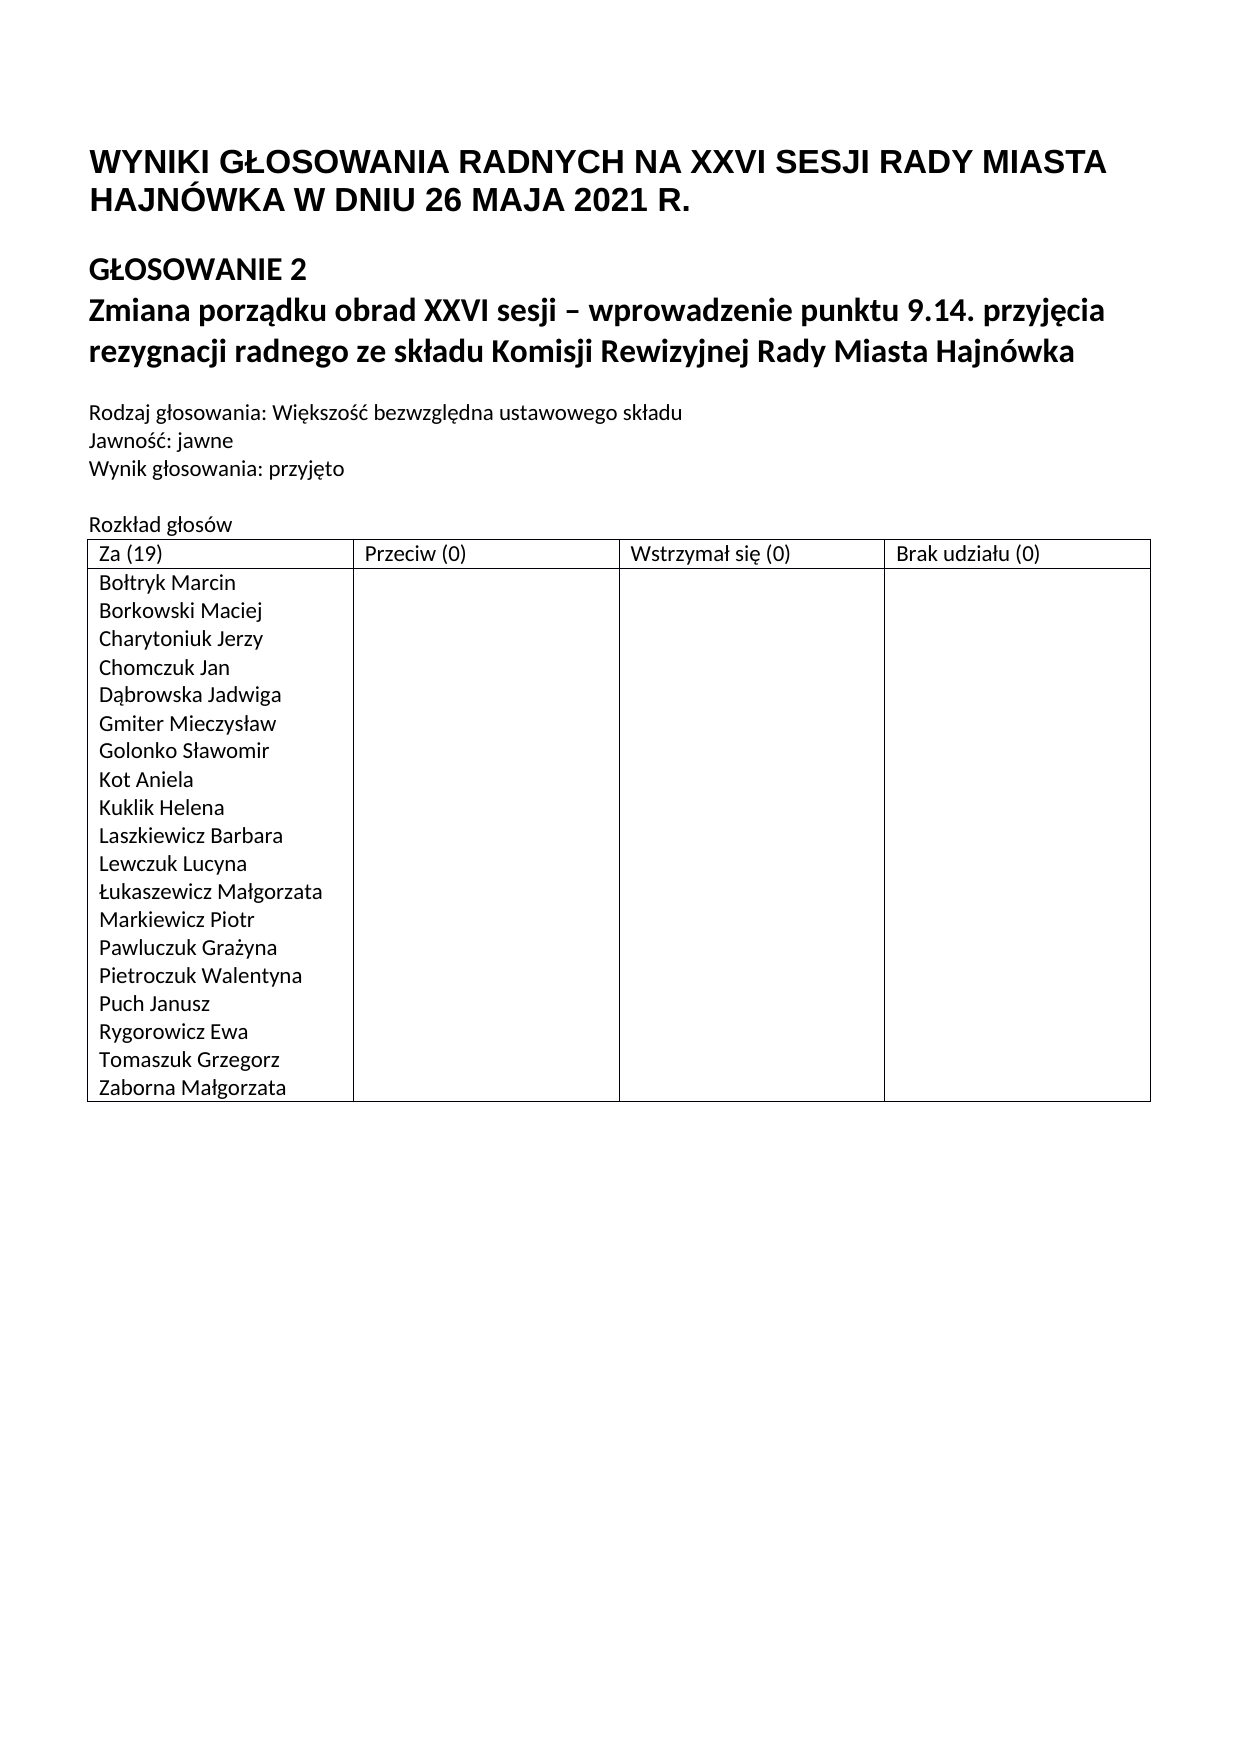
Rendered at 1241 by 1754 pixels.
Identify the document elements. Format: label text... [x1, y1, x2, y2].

table_header Przeciw (0) [354, 540, 619, 567]
text Rodzaj głosowania: Większość bezwzględna ustawowego składu [88, 398, 1152, 426]
text Wynik głosowania: przyjęto [88, 454, 1152, 482]
table_cell Bołtryk Marcin Borkowski Maciej Charytoniuk Jerzy Chomczuk Jan Dąbrowska Jadwiga Gmiter Mieczysław Golonko Sławomir Kot Aniela Kuklik Helena Laszkiewicz Barbara Lewczuk Lucyna Łukaszewicz Małgorzata Markiewicz Piotr Pawluczuk Grażyna Pietroczuk Walentyna Puch Janusz Rygorowicz Ewa Tomaszuk Grzegorz Zaborna Małgorzata [88, 569, 353, 1101]
table_cell [620, 569, 884, 1101]
table_header Za (19) [88, 540, 353, 567]
subtitle Zmiana porządku obrad XXVI sesji – wprowadzenie punktu 9.14. przyjęcia rezygnacji radnego ze składu Komisji Rewizyjnej Rady Miasta Hajnówka [88, 289, 1152, 370]
table_header Brak udziału (0) [885, 540, 1150, 567]
text Jawność: jawne [88, 426, 1152, 454]
table_header Wstrzymał się (0) [620, 540, 884, 567]
text Rozkład głosów [88, 510, 1152, 538]
table_cell [885, 569, 1150, 1101]
subtitle GŁOSOWANIE 2 [88, 248, 1152, 289]
table_cell [354, 569, 619, 1101]
